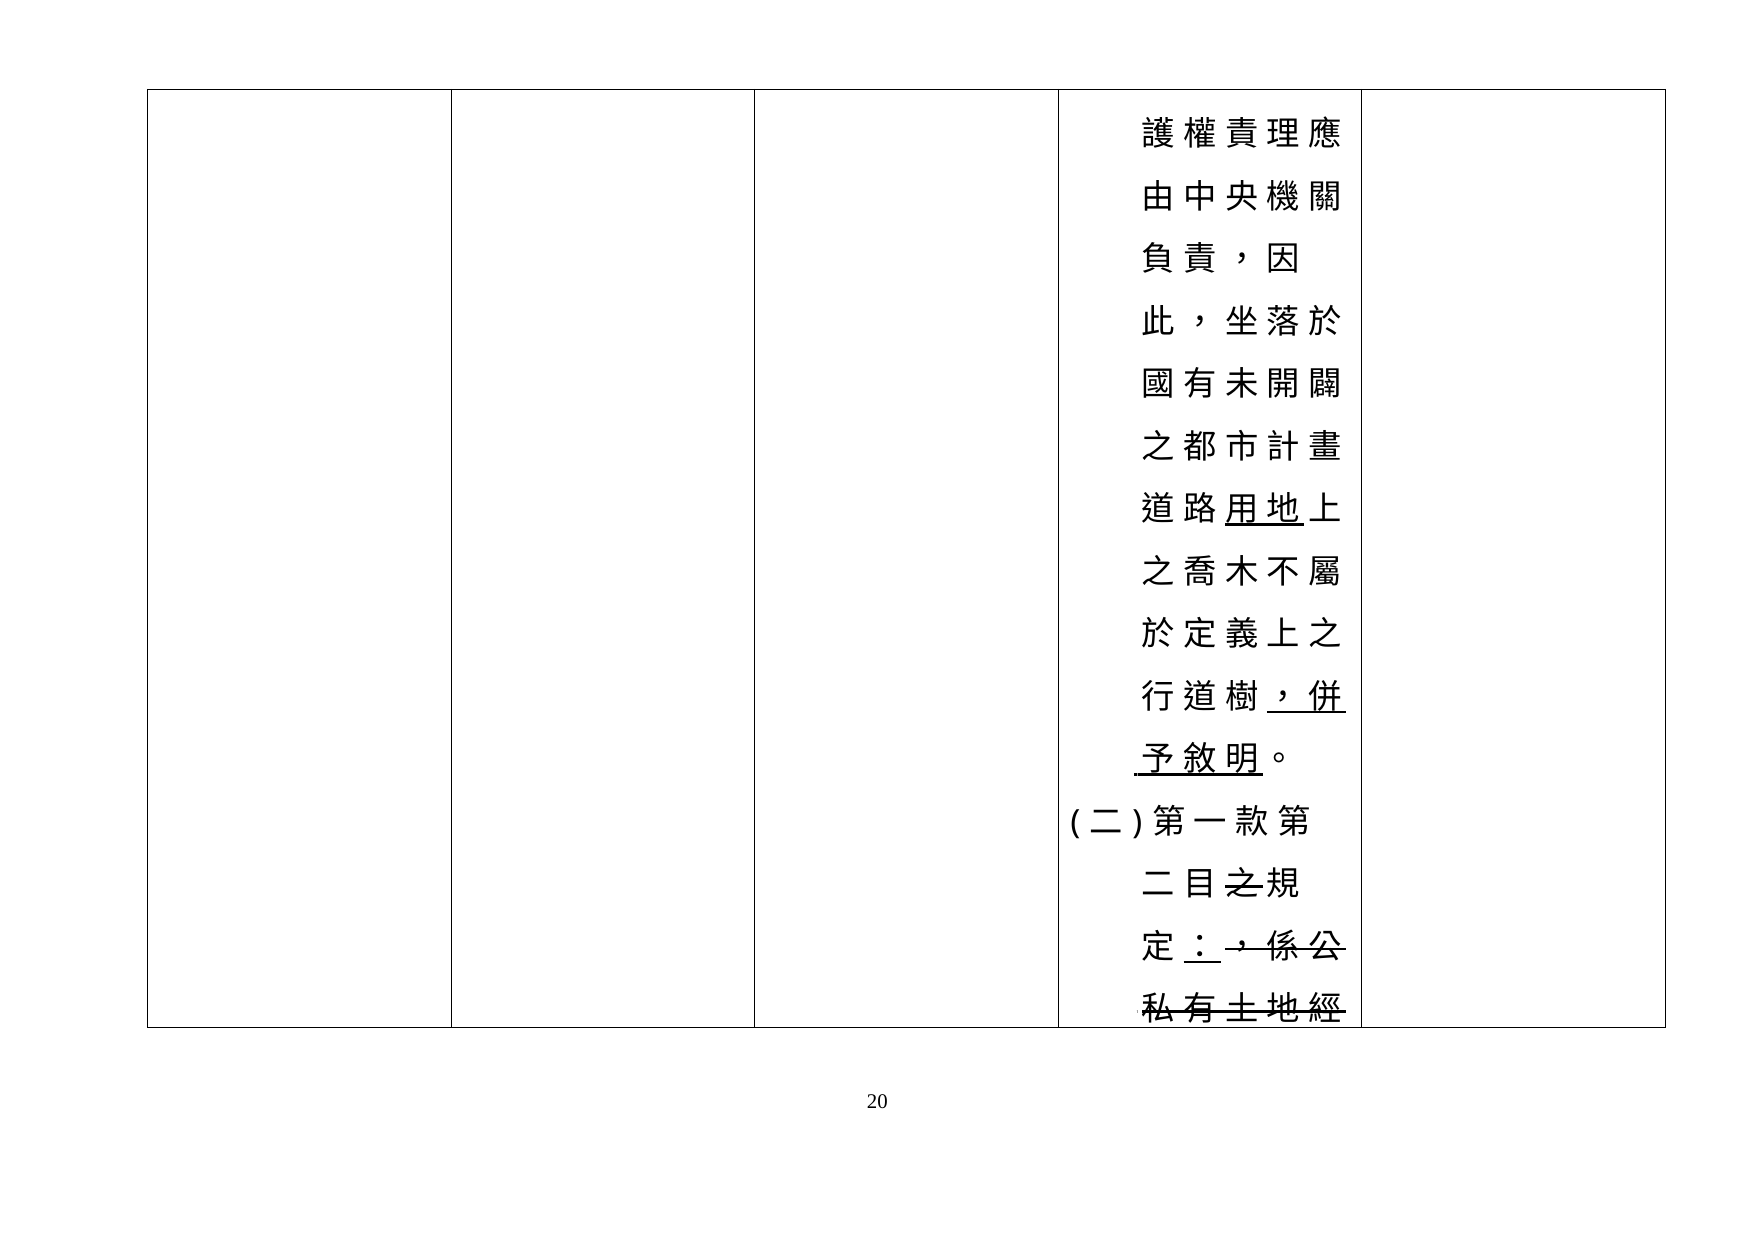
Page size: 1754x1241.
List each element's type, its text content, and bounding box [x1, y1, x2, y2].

table_cell [148, 90, 451, 1027]
table_cell [1362, 90, 1665, 1027]
table_cell 護權責理應由中央機關負責，因此，坐落於國有未開闢之都市計畫道路用地上之喬木不屬於定義上之行道樹，併予敘明。 (二)第一款第二目之規定：，係公私有土地經 [1059, 90, 1361, 1027]
table_cell [452, 90, 754, 1027]
table_cell [755, 90, 1058, 1027]
